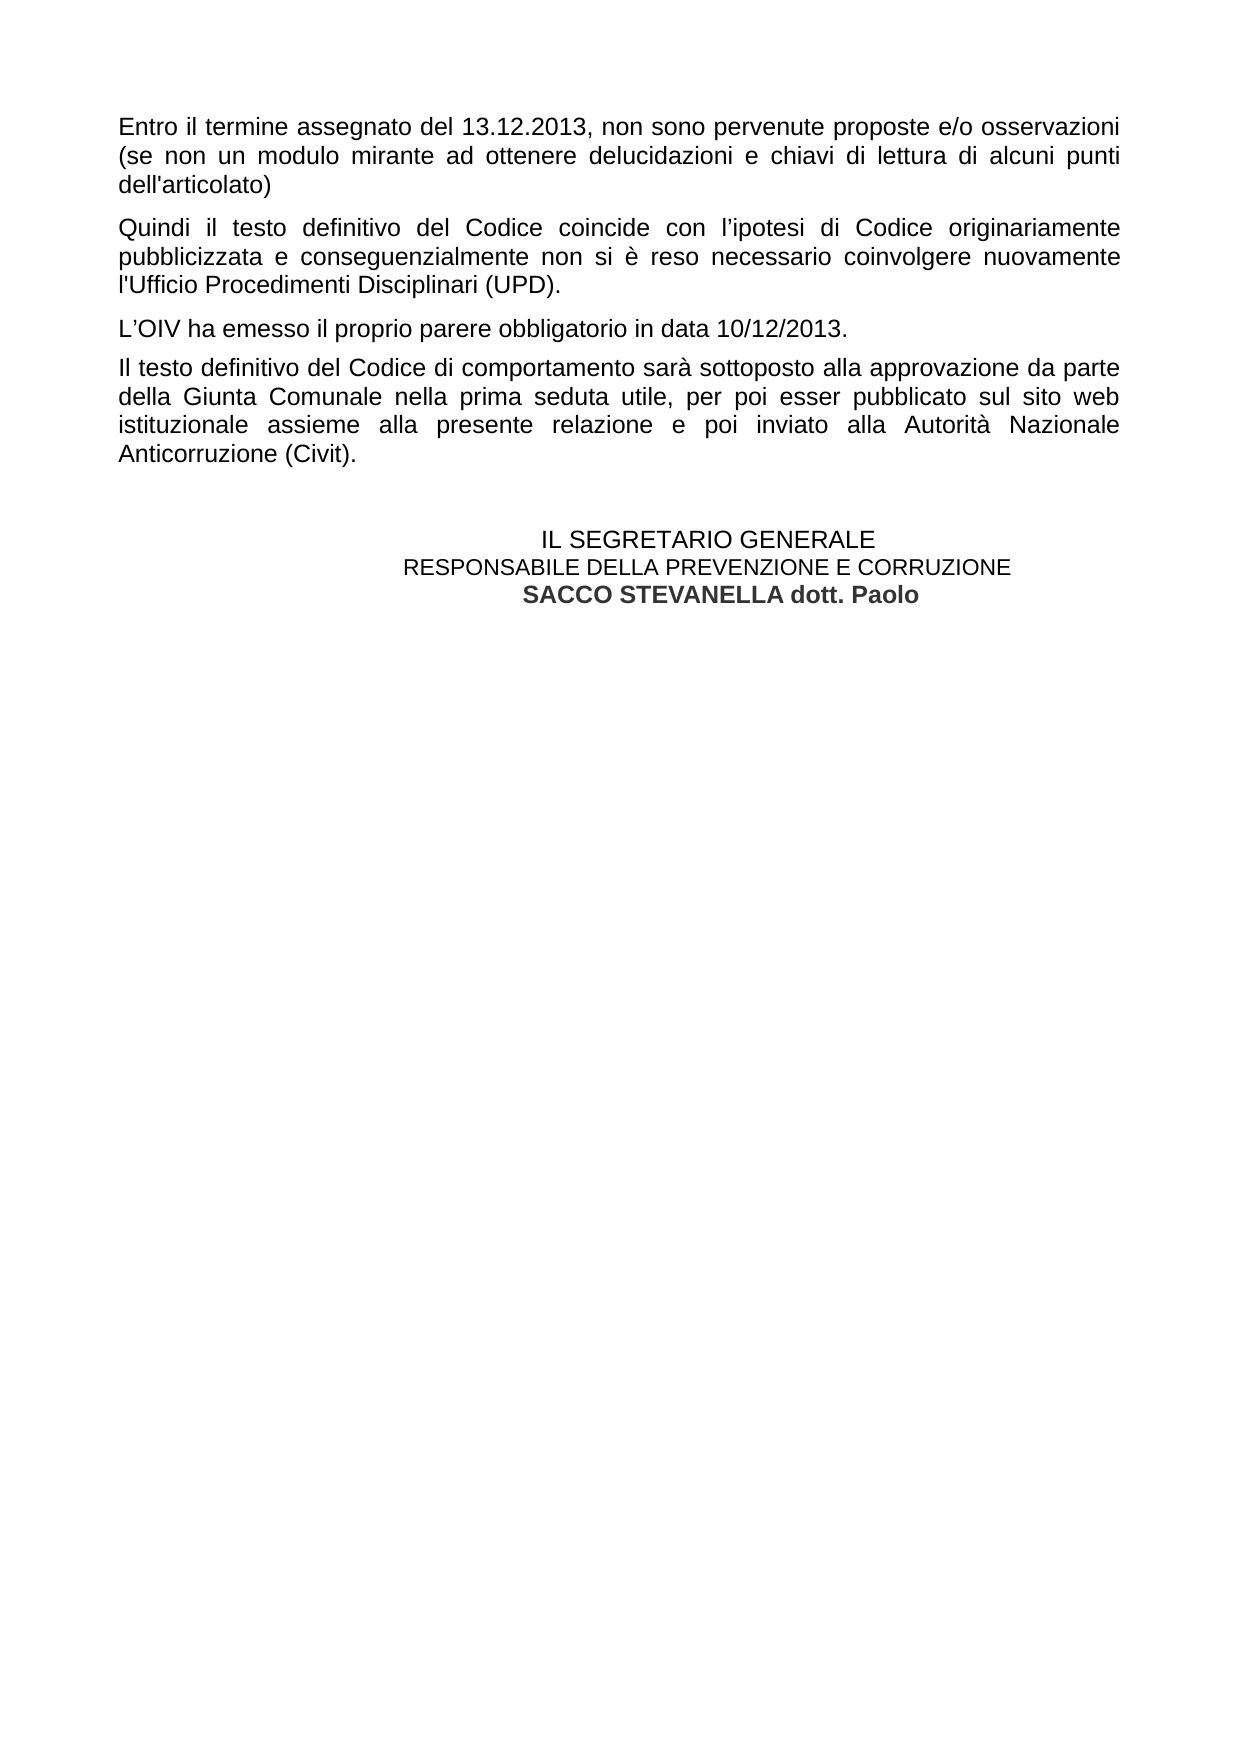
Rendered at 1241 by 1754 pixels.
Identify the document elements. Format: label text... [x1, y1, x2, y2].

text SACCO STEVANELLA dott. Paolo [119, 580, 1123, 609]
text RESPONSABILE DELLA PREVENZIONE E CORRUZIONE [118, 554, 1122, 580]
text L’OIV ha emesso il proprio parere obbligatorio in data 10/12/2013. [118, 314, 1122, 342]
text Quindi il testo definitivo del Codice coincide con l’ipotesi di Codice originariamente pubblicizzata e conseguenzialmente non si è reso necessario coinvolgere nuovamente l'Ufficio Procedimenti Disciplinari (UPD). [118, 213, 1122, 299]
text IL SEGRETARIO GENERALE [118, 525, 1122, 554]
text Il testo definitivo del Codice di comportamento sarà sottoposto alla approvazione da parte della Giunta Comunale nella prima seduta utile, per poi esser pubblicato sul sito web istituzionale assieme alla presente relazione e poi inviato alla Autorità Nazionale Anticorruzione (Civit). [118, 353, 1122, 468]
text Entro il termine assegnato del 13.12.2013, non sono pervenute proposte e/o osservazioni (se non un modulo mirante ad ottenere delucidazioni e chiavi di lettura di alcuni punti dell'articolato) [118, 112, 1122, 199]
